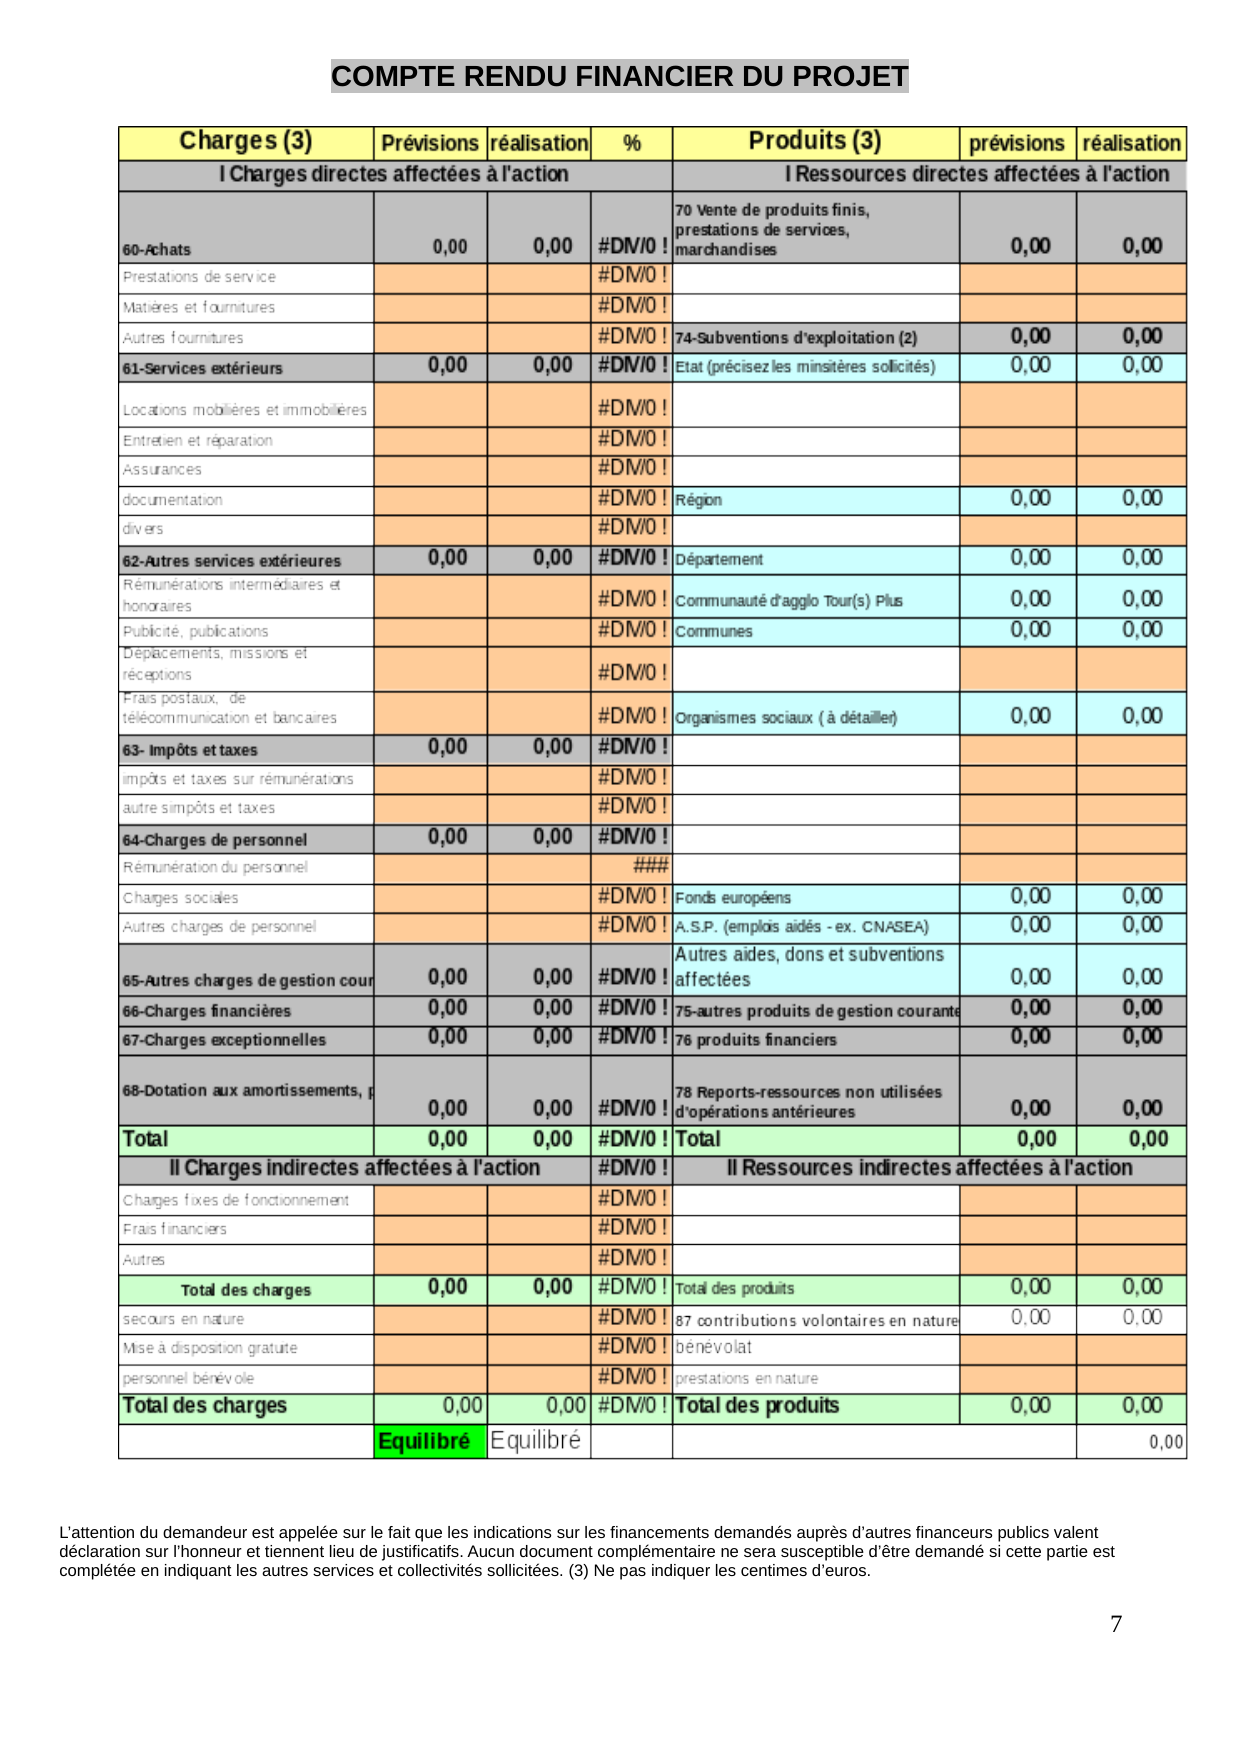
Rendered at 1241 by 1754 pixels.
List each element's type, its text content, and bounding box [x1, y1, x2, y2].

text L’attention du demandeur est appelée sur le fait que les indications sur les financements demandés auprès d’autres financeurs publics valent déclaration sur l’honneur et tiennent lieu de justificatifs. Aucun document complémentaire ne sera susceptible d’être demandé si cette partie est complétée en indiquant les autres services et collectivités sollicitées. (3) Ne pas indiquer les centimes d’euros. [59, 1523, 1152, 1580]
text COMPTE RENDU FINANCIER DU PROJET [118, 59, 1122, 93]
